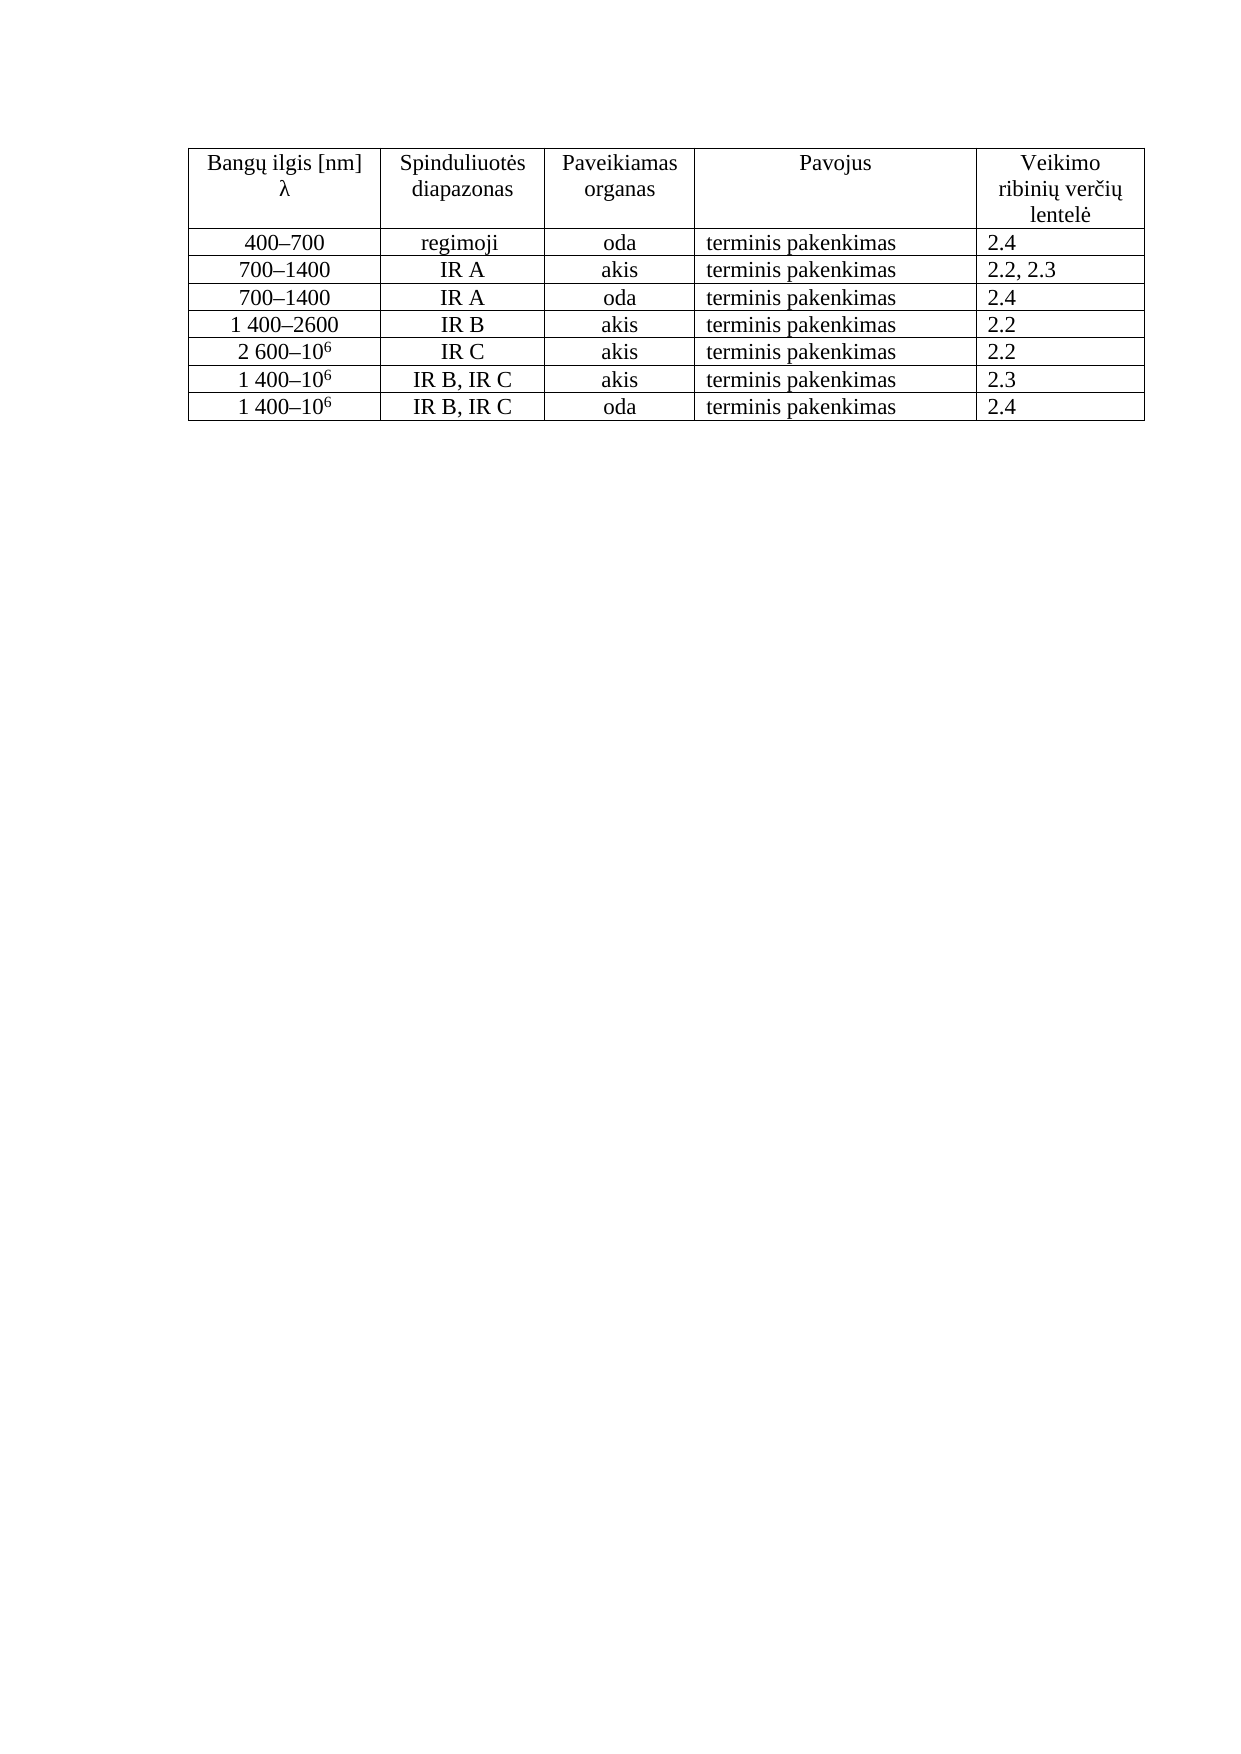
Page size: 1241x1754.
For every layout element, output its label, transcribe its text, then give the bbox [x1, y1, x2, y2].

table_cell oda [545, 229, 694, 255]
table_cell IR A [381, 256, 544, 282]
table_cell 2.4 [977, 229, 1144, 255]
table_cell 700–1400 [189, 284, 380, 310]
table_cell 2.4 [977, 284, 1144, 310]
table_header Bangų ilgis [nm] λ [189, 149, 380, 228]
table_cell terminis pakenkimas [695, 366, 976, 392]
table_cell terminis pakenkimas [695, 393, 976, 419]
table_cell 1 400–2600 [189, 311, 380, 337]
table_header Paveikiamas organas [545, 149, 694, 228]
table_cell IR B [381, 311, 544, 337]
table_cell 2.2 [977, 311, 1144, 337]
table_cell 1 400–106 [189, 393, 380, 419]
table_cell 1 400–106 [189, 366, 380, 392]
table_header Veikimo ribinių verčių lentelė [977, 149, 1144, 228]
table_cell akis [545, 311, 694, 337]
table_cell 2.2, 2.3 [977, 256, 1144, 282]
table_cell IR A [381, 284, 544, 310]
table_cell 2 600–106 [189, 338, 380, 365]
table_cell IR C [381, 338, 544, 365]
table_cell terminis pakenkimas [695, 256, 976, 282]
table_cell akis [545, 338, 694, 365]
table_cell terminis pakenkimas [695, 229, 976, 255]
table_cell 2.4 [977, 393, 1144, 419]
table_header Spinduliuotės diapazonas [381, 149, 544, 228]
table_cell terminis pakenkimas [695, 311, 976, 337]
table_cell 2.3 [977, 366, 1144, 392]
table_cell akis [545, 366, 694, 392]
table_cell oda [545, 284, 694, 310]
table_header Pavojus [695, 149, 976, 228]
table_cell 700–1400 [189, 256, 380, 282]
table_cell IR B, IR C [381, 366, 544, 392]
table_cell terminis pakenkimas [695, 338, 976, 365]
table_cell terminis pakenkimas [695, 284, 976, 310]
table_cell akis [545, 256, 694, 282]
table_cell 400–700 [189, 229, 380, 255]
table_cell 2.2 [977, 338, 1144, 365]
table_cell regimoji [381, 229, 544, 255]
table_cell IR B, IR C [381, 393, 544, 419]
table_cell oda [545, 393, 694, 419]
